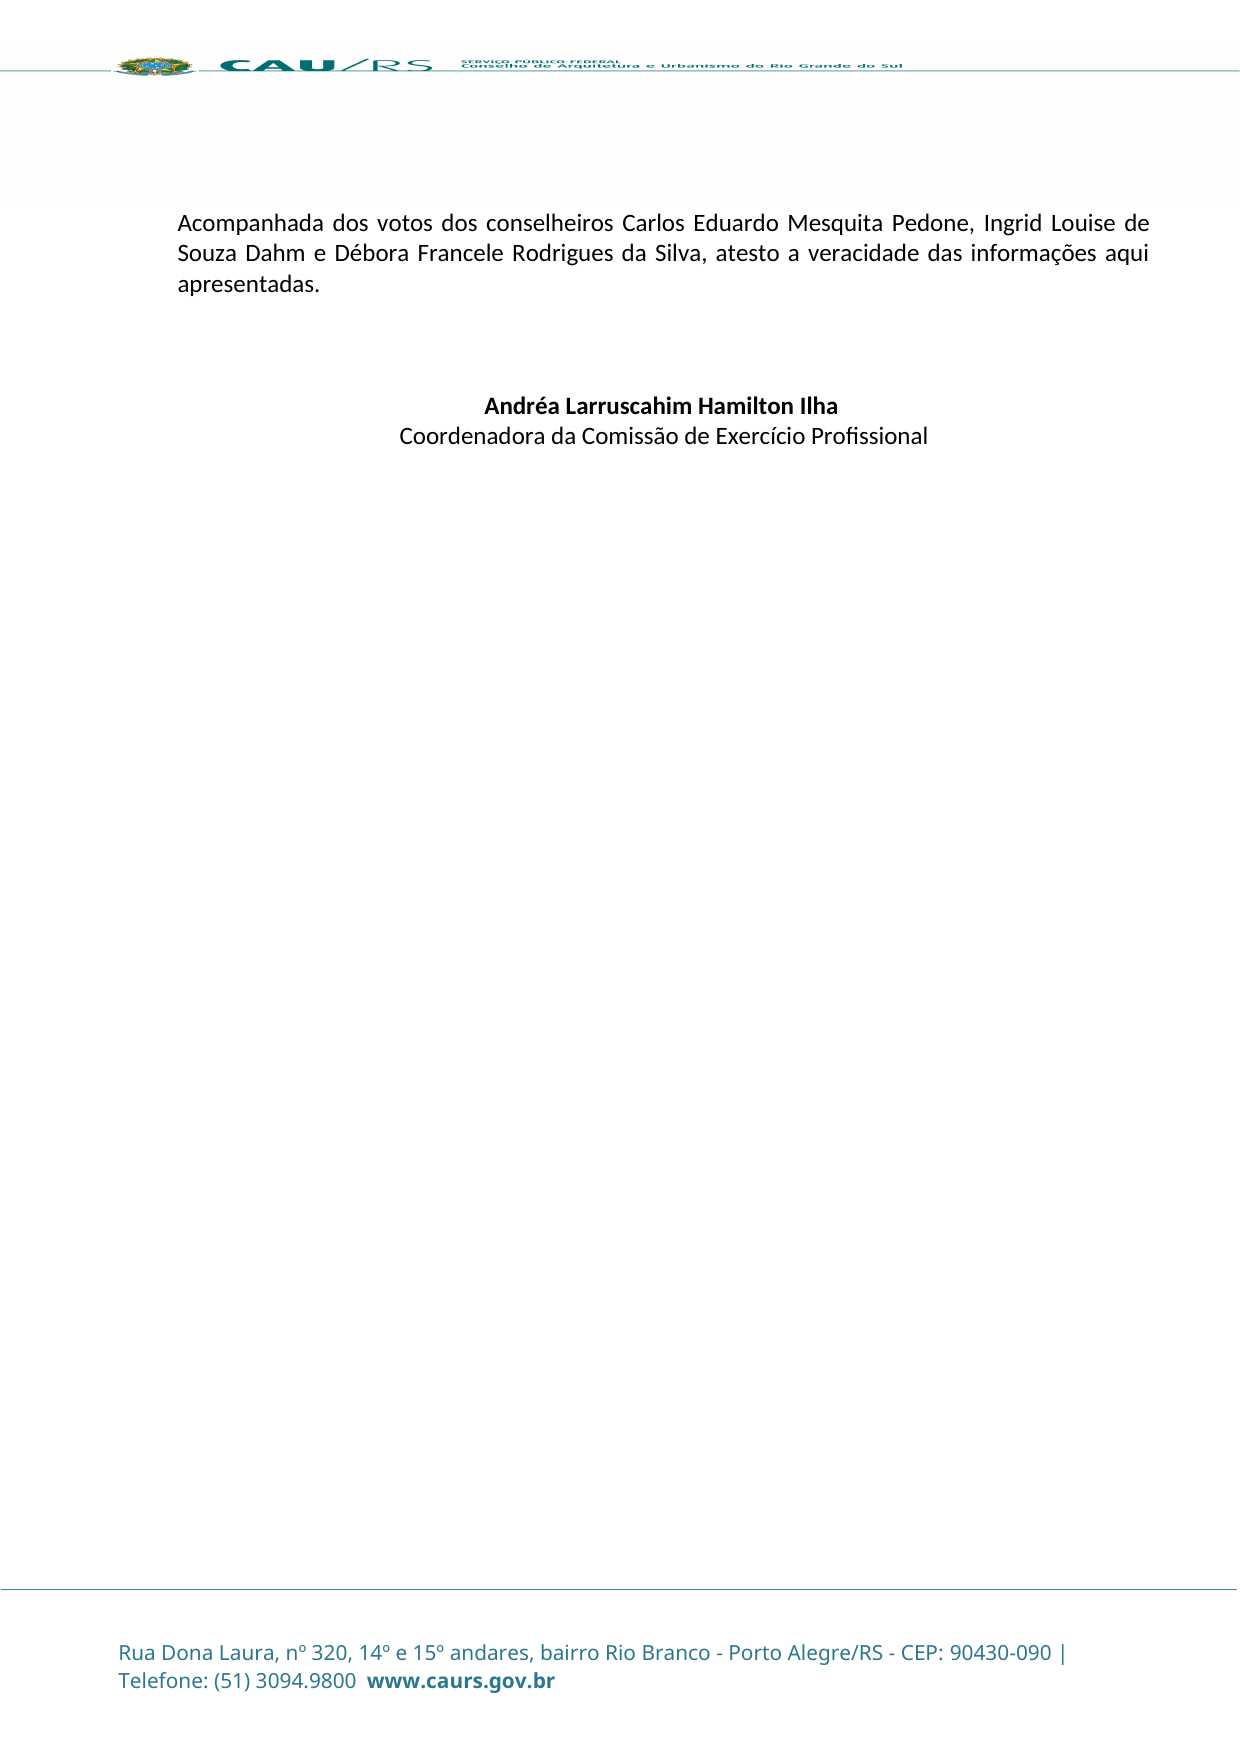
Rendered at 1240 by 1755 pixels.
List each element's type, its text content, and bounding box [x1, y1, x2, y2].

text Coordenadora da Comissão de Exercício Profissional [177, 420, 1151, 451]
text Acompanhada dos votos dos conselheiros Carlos Eduardo Mesquita Pedone, Ingrid Louise de Souza Dahm e Débora Francele Rodrigues da Silva, atesto a veracidade das informações aqui apresentadas. [177, 207, 1151, 298]
text Andréa Larruscahim Hamilton Ilha [177, 390, 1151, 420]
